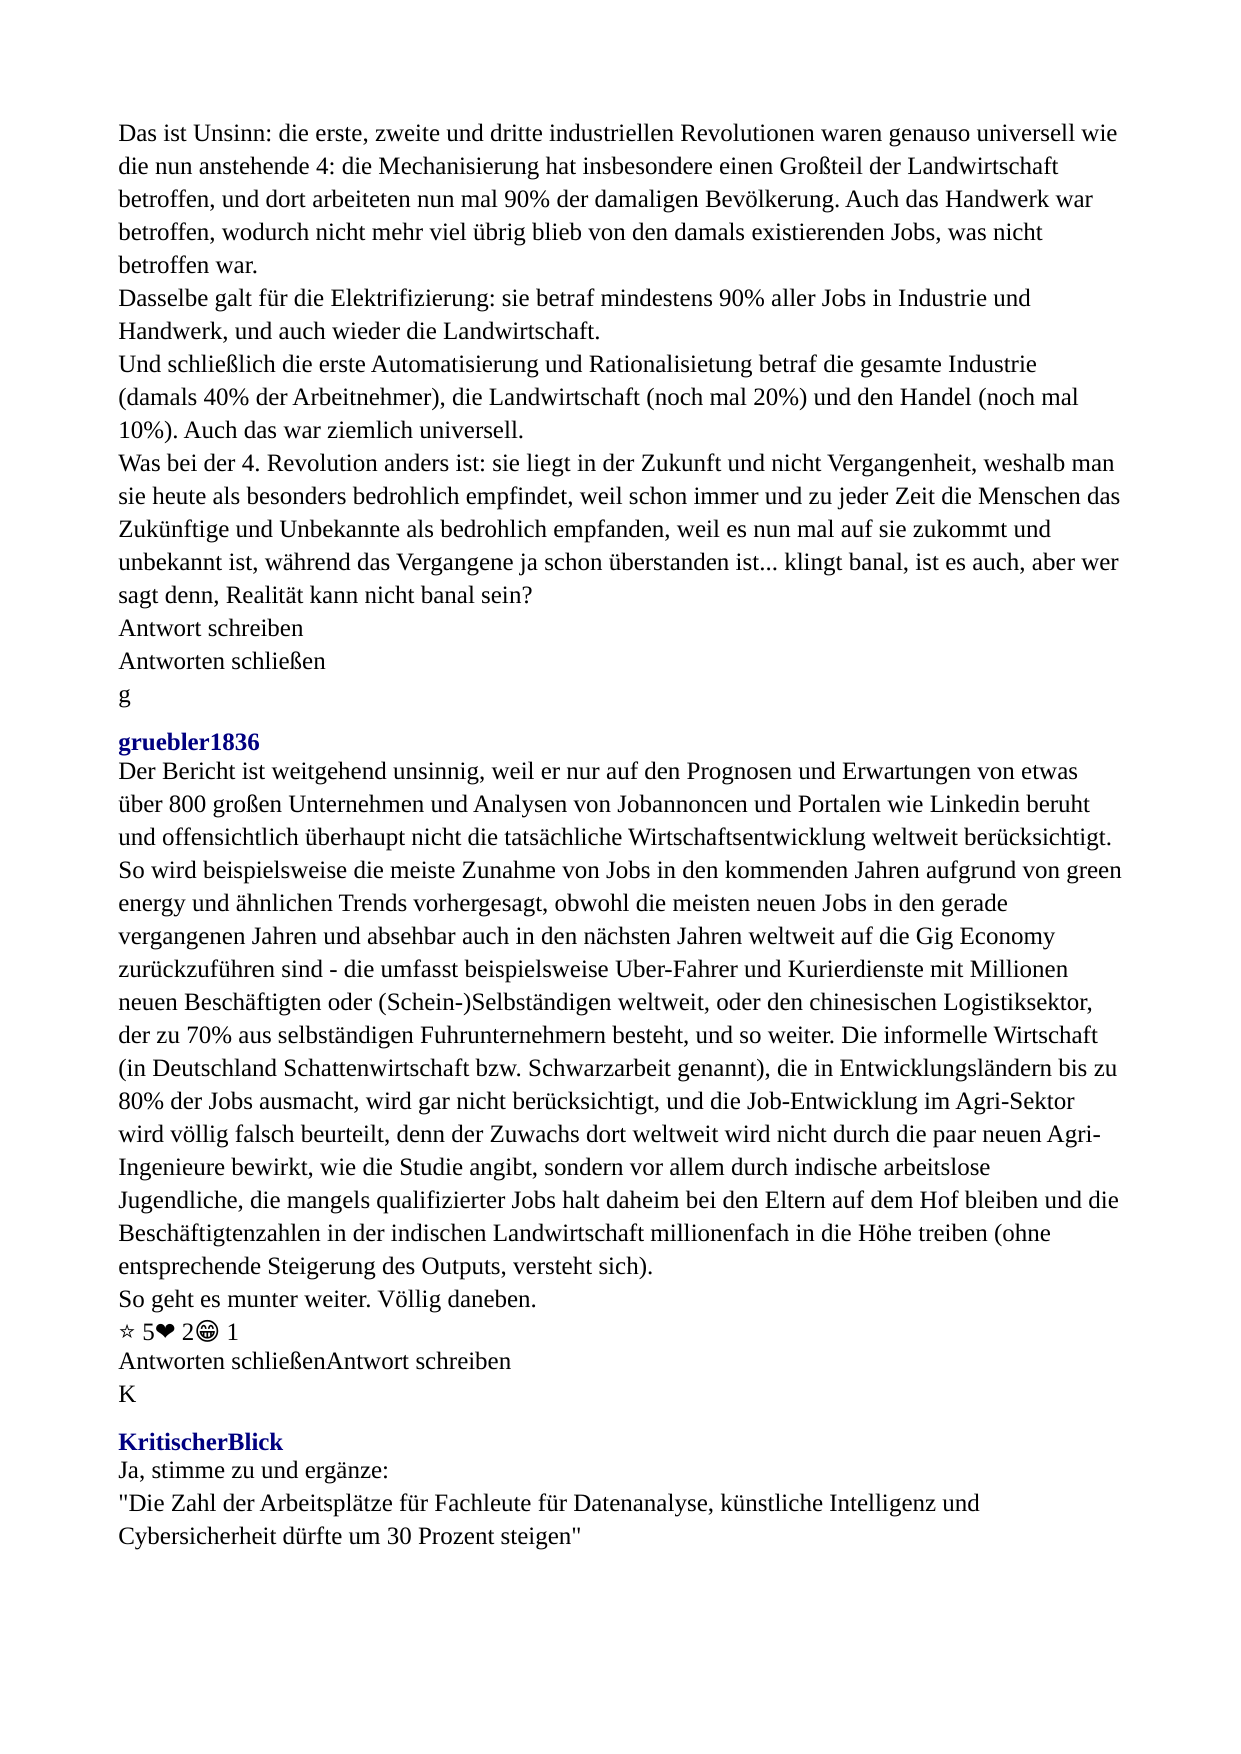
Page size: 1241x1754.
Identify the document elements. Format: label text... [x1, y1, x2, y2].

text Antwort schreiben [118, 613, 1122, 642]
subtitle gruebler1836 [118, 727, 1122, 756]
subtitle KritischerBlick [118, 1427, 1122, 1455]
text So geht es munter weiter. Völlig daneben. [118, 1284, 1122, 1313]
text Dasselbe galt für die Elektrifizierung: sie betraf mindestens 90% aller Jobs in Industrie und Handwerk, und auch wieder die Landwirtschaft. [118, 283, 1122, 345]
text Was bei der 4. Revolution anders ist: sie liegt in der Zukunft und nicht Vergangenheit, weshalb man sie heute als besonders bedrohlich empfindet, weil schon immer und zu jeder Zeit die Menschen das Zukünftige und Unbekannte als bedrohlich empfanden, weil es nun mal auf sie zukommt und unbekannt ist, während das Vergangene ja schon überstanden ist... klingt banal, ist es auch, aber wer sagt denn, Realität kann nicht banal sein? [118, 448, 1122, 609]
text K [118, 1379, 1122, 1408]
text Das ist Unsinn: die erste, zweite und dritte industriellen Revolutionen waren genauso universell wie die nun anstehende 4: die Mechanisierung hat insbesondere einen Großteil der Landwirtschaft betroffen, und dort arbeiteten nun mal 90% der damaligen Bevölkerung. Auch das Handwerk war betroffen, wodurch nicht mehr viel übrig blieb von den damals existierenden Jobs, was nicht betroffen war. [118, 118, 1122, 279]
text Antworten schließenAntwort schreiben [118, 1346, 1122, 1375]
text g [118, 679, 1122, 708]
text ⭐️ 5❤️ 2😁 1 [118, 1317, 1122, 1346]
text Antworten schließen [118, 646, 1122, 675]
text Und schließlich die erste Automatisierung und Rationalisietung betraf die gesamte Industrie (damals 40% der Arbeitnehmer), die Landwirtschaft (noch mal 20%) und den Handel (noch mal 10%). Auch das war ziemlich universell. [118, 349, 1122, 444]
text Der Bericht ist weitgehend unsinnig, weil er nur auf den Prognosen und Erwartungen von etwas über 800 großen Unternehmen und Analysen von Jobannoncen und Portalen wie Linkedin beruht und offensichtlich überhaupt nicht die tatsächliche Wirtschaftsentwicklung weltweit berücksichtigt. [118, 756, 1122, 851]
text Ja, stimme zu und ergänze: "Die Zahl der Arbeitsplätze für Fachleute für Datenanalyse, künstliche Intelligenz und Cybersicherheit dürfte um 30 Prozent steigen" [118, 1455, 1122, 1550]
text So wird beispielsweise die meiste Zunahme von Jobs in den kommenden Jahren aufgrund von green energy und ähnlichen Trends vorhergesagt, obwohl die meisten neuen Jobs in den gerade vergangenen Jahren und absehbar auch in den nächsten Jahren weltweit auf die Gig Economy zurückzuführen sind - die umfasst beispielsweise Uber-Fahrer und Kurierdienste mit Millionen neuen Beschäftigten oder (Schein-)Selbständigen weltweit, oder den chinesischen Logistiksektor, der zu 70% aus selbständigen Fuhrunternehmern besteht, und so weiter. Die informelle Wirtschaft (in Deutschland Schattenwirtschaft bzw. Schwarzarbeit genannt), die in Entwicklungsländern bis zu 80% der Jobs ausmacht, wird gar nicht berücksichtigt, und die Job-Entwicklung im Agri-Sektor wird völlig falsch beurteilt, denn der Zuwachs dort weltweit wird nicht durch die paar neuen Agri-Ingenieure bewirkt, wie die Studie angibt, sondern vor allem durch indische arbeitslose Jugendliche, die mangels qualifizierter Jobs halt daheim bei den Eltern auf dem Hof bleiben und die Beschäftigtenzahlen in der indischen Landwirtschaft millionenfach in die Höhe treiben (ohne entsprechende Steigerung des Outputs, versteht sich). [118, 855, 1122, 1280]
